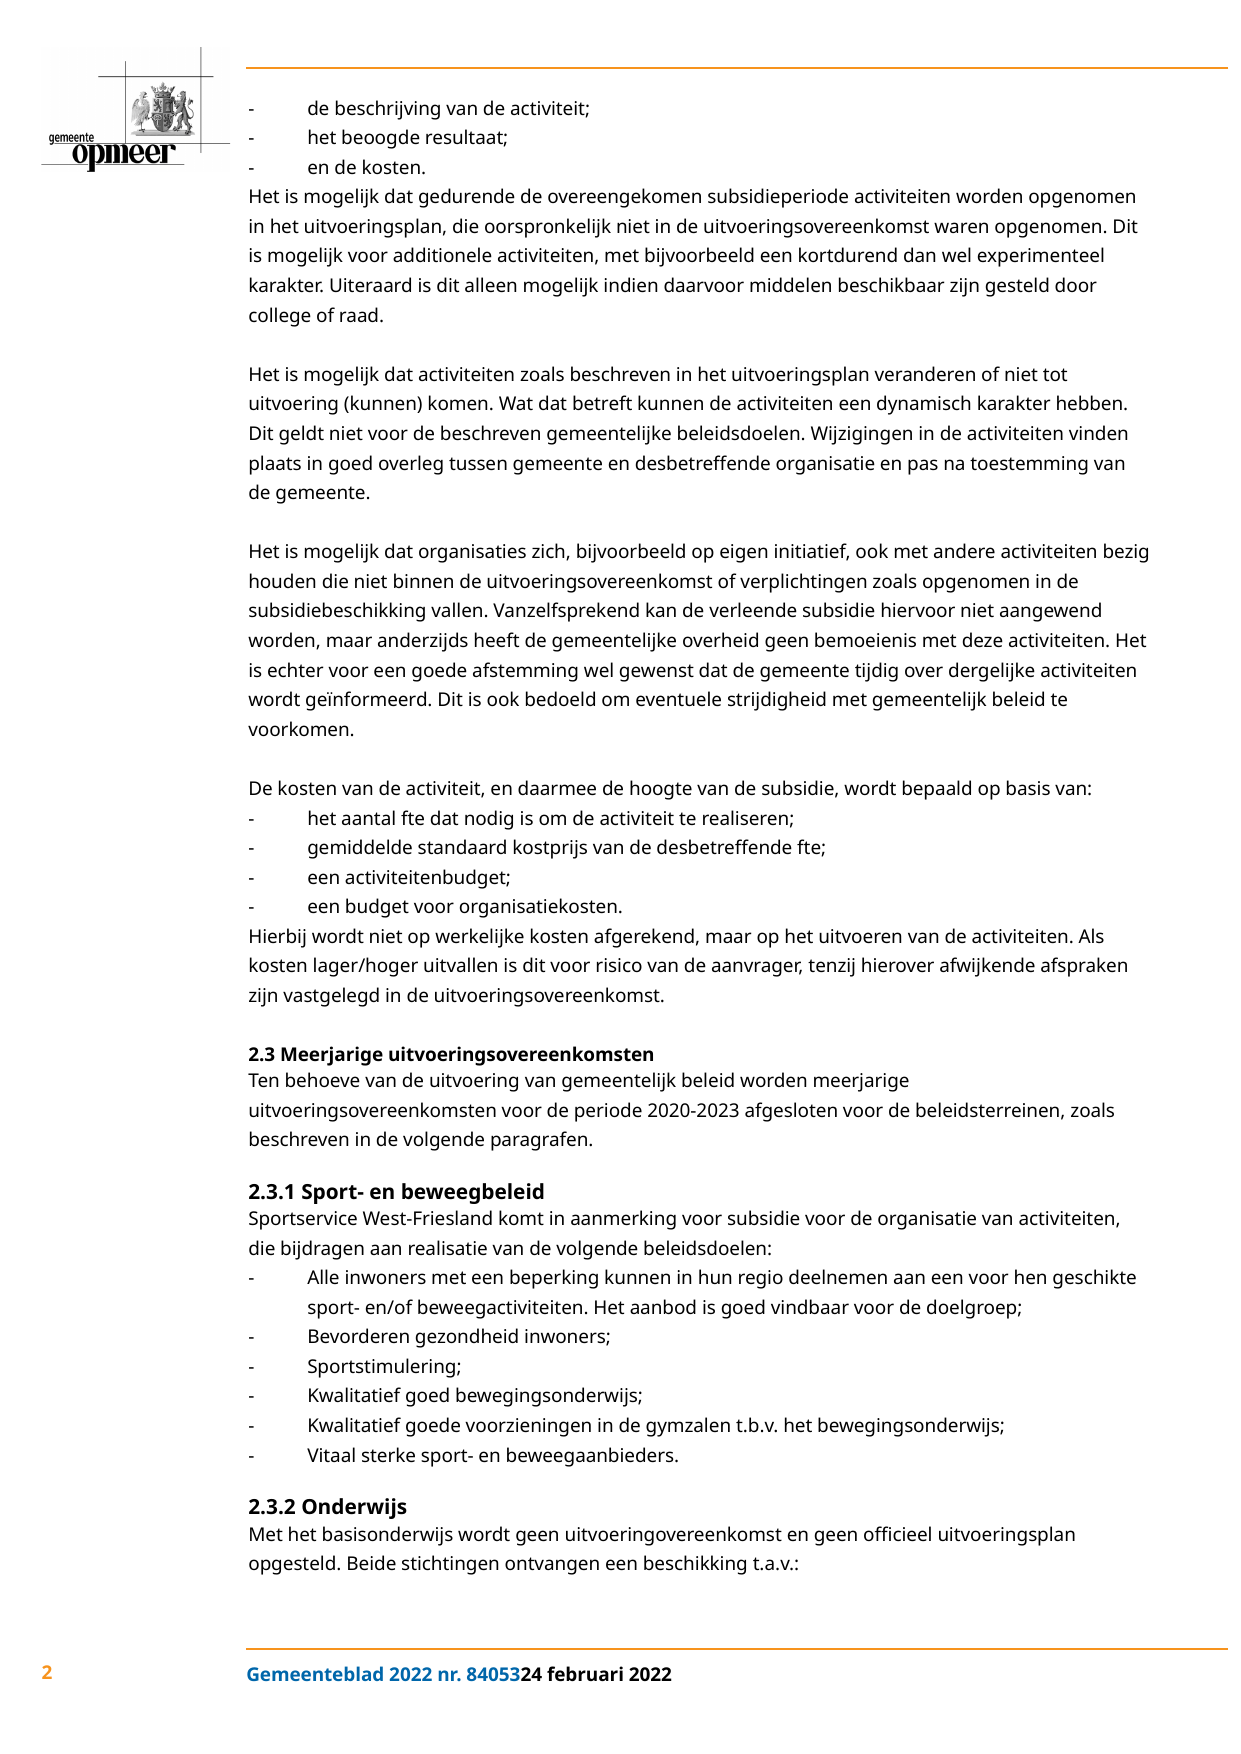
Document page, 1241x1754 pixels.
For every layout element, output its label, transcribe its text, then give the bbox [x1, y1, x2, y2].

text 2.3.2 Onderwijs [248, 1492, 1152, 1521]
text Sportservice West-Friesland komt in aanmerking voor subsidie voor de organisatie van activiteiten, die bijdragen aan realisatie van de volgende beleidsdoelen: [248, 1205, 1152, 1261]
text De kosten van de activiteit, en daarmee de hoogte van de subsidie, wordt bepaald op basis van: [248, 775, 1152, 801]
text Het is mogelijk dat organisaties zich, bijvoorbeeld op eigen initiatief, ook met andere activiteiten bezig houden die niet binnen de uitvoeringsovereenkomst of verplichtingen zoals opgenomen in de subsidiebeschikking vallen. Vanzelfsprekend kan de verleende subsidie hiervoor niet aangewend worden, maar anderzijds heeft de gemeentelijke overheid geen bemoeienis met deze activiteiten. Het is echter voor een goede afstemming wel gewenst dat de gemeente tijdig over dergelijke activiteiten wordt geïnformeerd. Dit is ook bedoeld om eventuele strijdigheid met gemeentelijk beleid te voorkomen. [248, 538, 1152, 742]
text Ten behoeve van de uitvoering van gemeentelijk beleid worden meerjarige uitvoeringsovereenkomsten voor de periode 2020-2023 afgesloten voor de beleidsterreinen, zoals beschreven in de volgende paragrafen. [248, 1067, 1152, 1152]
list een budget voor organisatiekosten. [248, 893, 1152, 919]
list Alle inwoners met een beperking kunnen in hun regio deelnemen aan een voor hen geschikte sport- en/of beweegactiviteiten. Het aanbod is goed vindbaar voor de doelgroep; [248, 1264, 1152, 1320]
list gemiddelde standaard kostprijs van de desbetreffende fte; [248, 834, 1152, 860]
list Kwalitatief goede voorzieningen in de gymzalen t.b.v. het bewegingsonderwijs; [248, 1412, 1152, 1438]
list Bevorderen gezondheid inwoners; [248, 1323, 1152, 1349]
picture [41, 47, 231, 172]
list en de kosten. [248, 154, 1152, 180]
list het aantal fte dat nodig is om de activiteit te realiseren; [248, 805, 1152, 831]
text Het is mogelijk dat gedurende de overeengekomen subsidieperiode activiteiten worden opgenomen in het uitvoeringsplan, die oorspronkelijk niet in de uitvoeringsovereenkomst waren opgenomen. Dit is mogelijk voor additionele activiteiten, met bijvoorbeeld een kortdurend dan wel experimenteel karakter. Uiteraard is dit alleen mogelijk indien daarvoor middelen beschikbaar zijn gesteld door college of raad. [248, 183, 1152, 328]
text 2.3.1 Sport- en beweegbeleid [248, 1177, 1152, 1205]
list een activiteitenbudget; [248, 864, 1152, 890]
text Het is mogelijk dat activiteiten zoals beschreven in het uitvoeringsplan veranderen of niet tot uitvoering (kunnen) komen. Wat dat betreft kunnen de activiteiten een dynamisch karakter hebben. Dit geldt niet voor de beschreven gemeentelijke beleidsdoelen. Wijzigingen in de activiteiten vinden plaats in goed overleg tussen gemeente en desbetreffende organisatie en pas na toestemming van de gemeente. [248, 361, 1152, 505]
list Vitaal sterke sport- en beweegaanbieders. [248, 1442, 1152, 1468]
list de beschrijving van de activiteit; [248, 95, 1152, 121]
list Sportstimulering; [248, 1353, 1152, 1379]
text Hierbij wordt niet op werkelijke kosten afgerekend, maar op het uitvoeren van de activiteiten. Als kosten lager/hoger uitvallen is dit voor risico van de aanvrager, tenzij hierover afwijkende afspraken zijn vastgelegd in de uitvoeringsovereenkomst. [248, 923, 1152, 1008]
list het beoogde resultaat; [248, 124, 1152, 150]
text 2.3 Meerjarige uitvoeringsovereenkomsten [248, 1041, 1152, 1067]
text Met het basisonderwijs wordt geen uitvoeringovereenkomst en geen officieel uitvoeringsplan opgesteld. Beide stichtingen ontvangen een beschikking t.a.v.: [248, 1521, 1152, 1576]
list Kwalitatief goed bewegingsonderwijs; [248, 1383, 1152, 1408]
